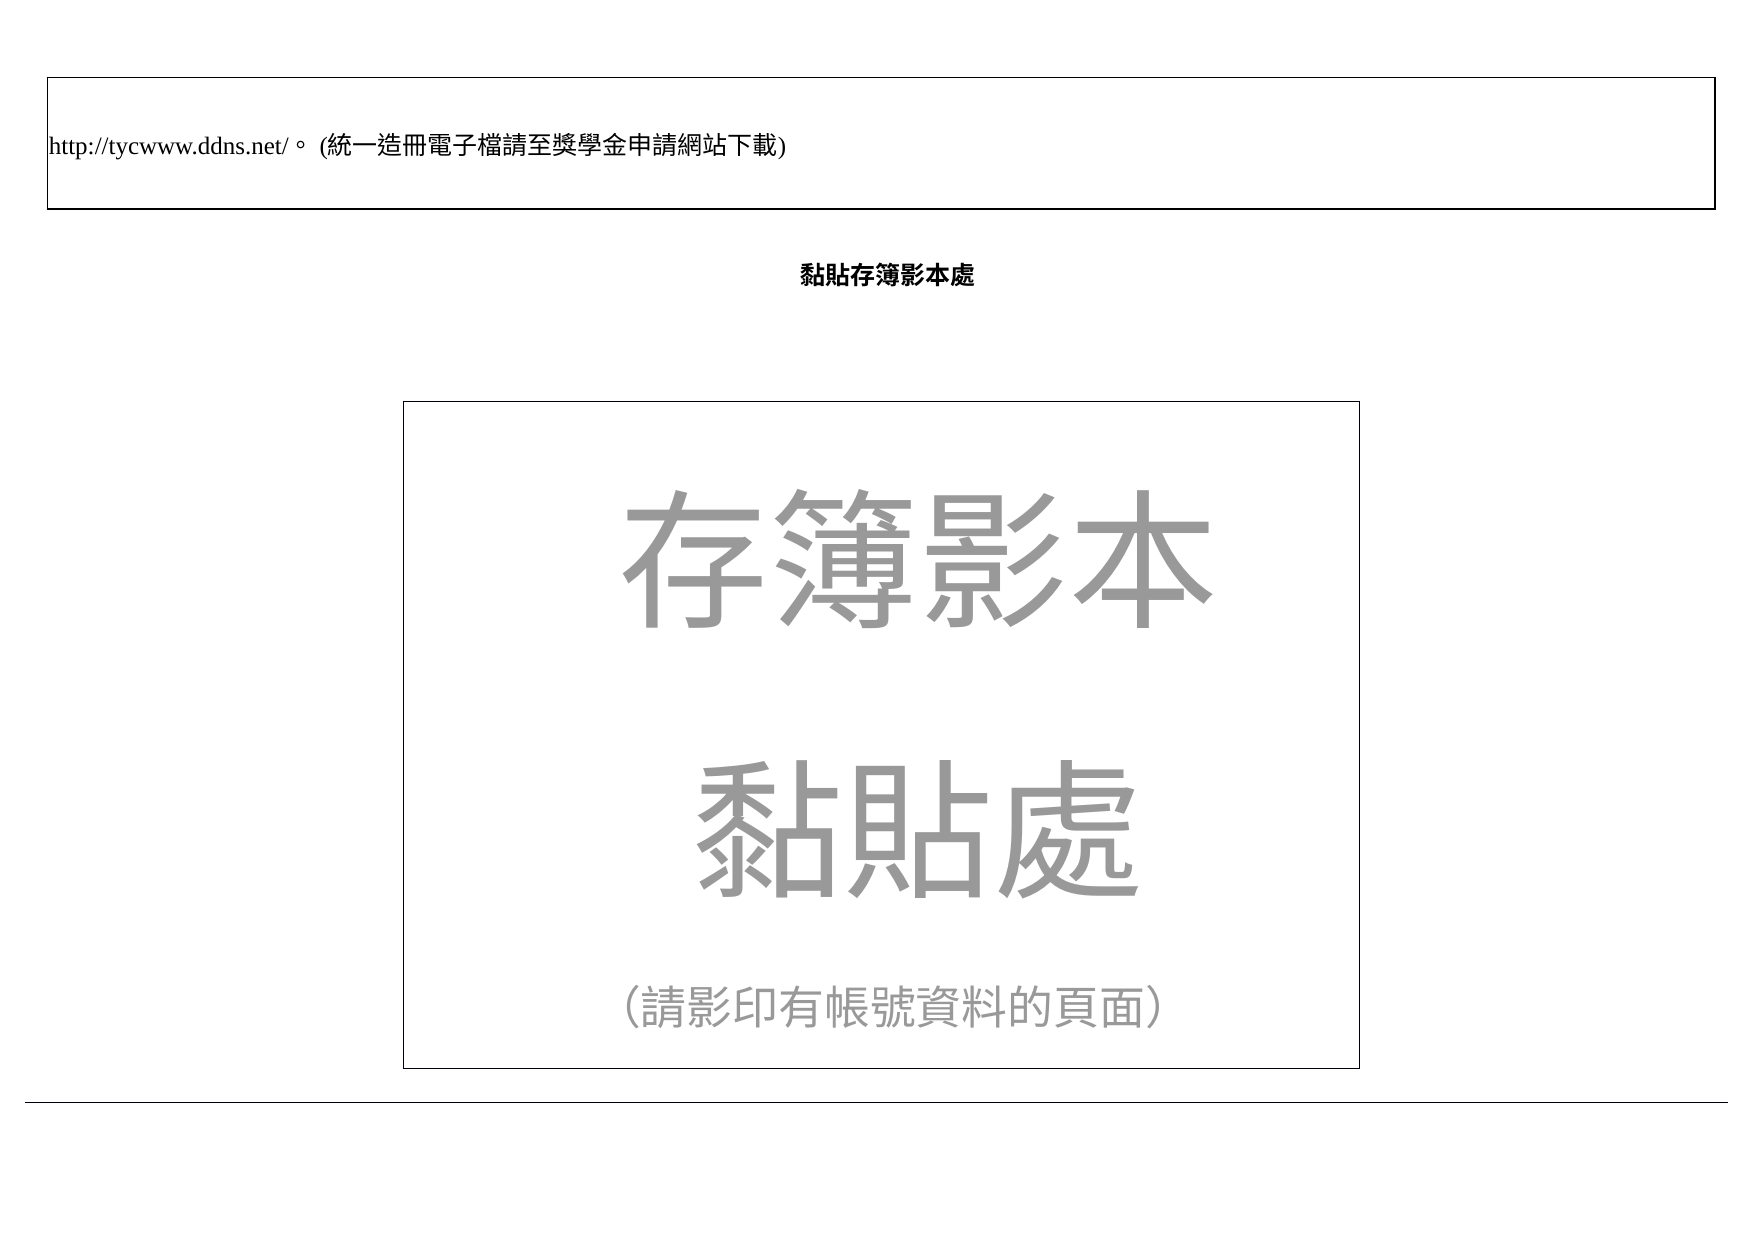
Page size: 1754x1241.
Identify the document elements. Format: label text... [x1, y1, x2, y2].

table_header 存簿影本 黏貼處 （請影印有帳號資料的頁面） [404, 402, 1359, 1068]
table_header 黏貼存簿影本處 [0, 75, 1754, 1105]
table_cell http://tycwww.ddns.net/。 (統一造冊電子檔請至獎學金申請網站下載) [48, 78, 1714, 208]
